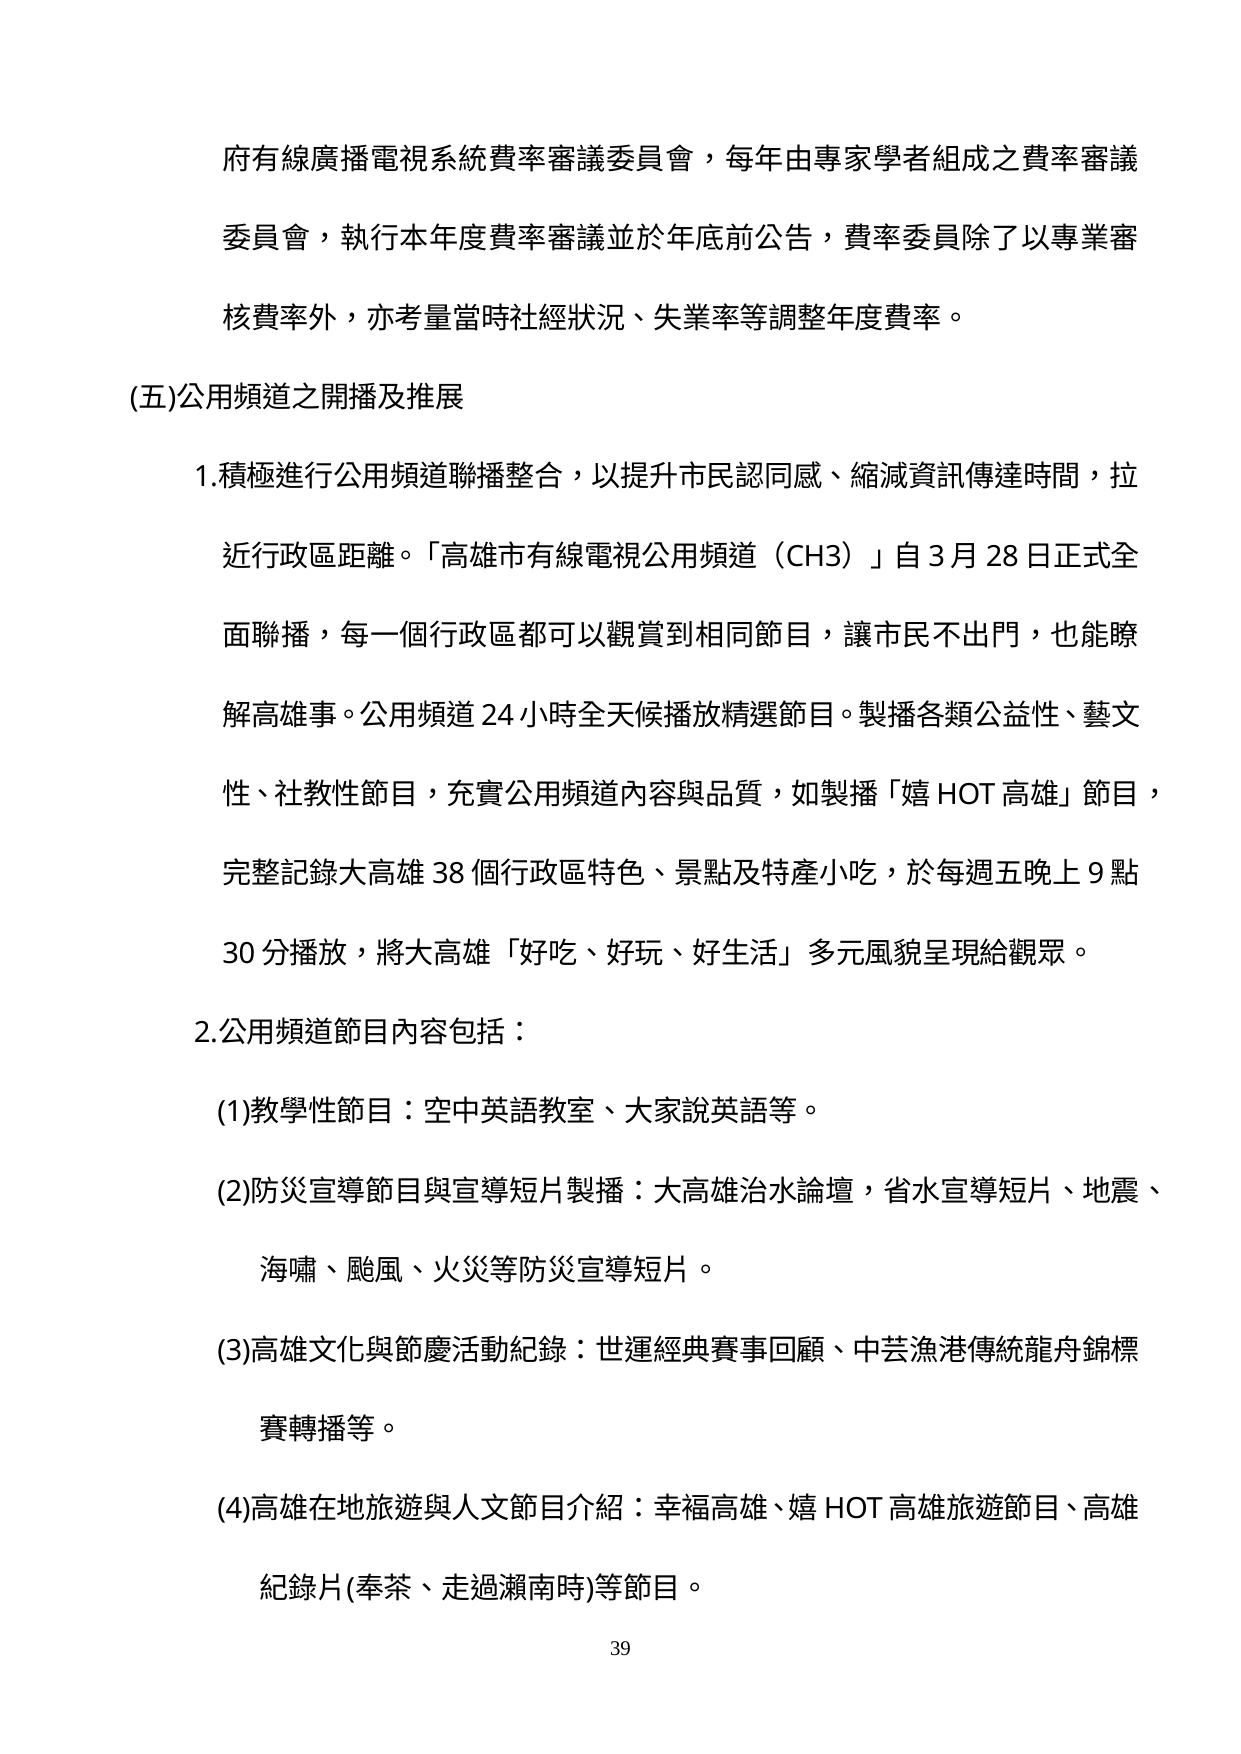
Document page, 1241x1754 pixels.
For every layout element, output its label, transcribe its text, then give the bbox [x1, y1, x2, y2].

text (1)教學性節目：空中英語教室、大家說英語等。 [217, 1069, 1140, 1149]
text (4)高雄在地旅遊與人文節目介紹：幸褔高雄、嬉HOT高雄旅遊節目、高雄紀錄片(奉茶、走過瀨南時)等節目。 [217, 1466, 1140, 1625]
text (2)防災宣導節目與宣導短片製播：大高雄治水論壇，省水宣導短片、地震、海嘯、颱風、火災等防災宣導短片。 [217, 1149, 1140, 1308]
text 2.公用頻道節目內容包括： [194, 990, 1140, 1069]
text 1.積極進行公用頻道聯播整合，以提升市民認同感、縮減資訊傳達時間，拉近行政區距離。「高雄市有線電視公用頻道（CH3）」自3月28日正式全面聯播，每一個行政區都可以觀賞到相同節目，讓市民不出門，也能瞭解高雄事。公用頻道24小時全天候播放精選節目。製播各類公益性、藝文性、社教性節目，充實公用頻道內容與品質，如製播「嬉HOT高雄」節目，完整記錄大高雄38個行政區特色、景點及特產小吃，於每週五晚上9點30分播放，將大高雄「好吃、好玩、好生活」多元風貌呈現給觀眾。 [194, 434, 1140, 990]
text (五)公用頻道之開播及推展 [129, 355, 1140, 434]
text (3)高雄文化與節慶活動紀錄：世運經典賽事回顧、中芸漁港傳統龍舟錦標賽轉播等。 [217, 1308, 1140, 1466]
text 府有線廣播電視系統費率審議委員會，每年由專家學者組成之費率審議委員會，執行本年度費率審議並於年底前公告，費率委員除了以專業審核費率外，亦考量當時社經狀況、失業率等調整年度費率。 [194, 117, 1140, 355]
